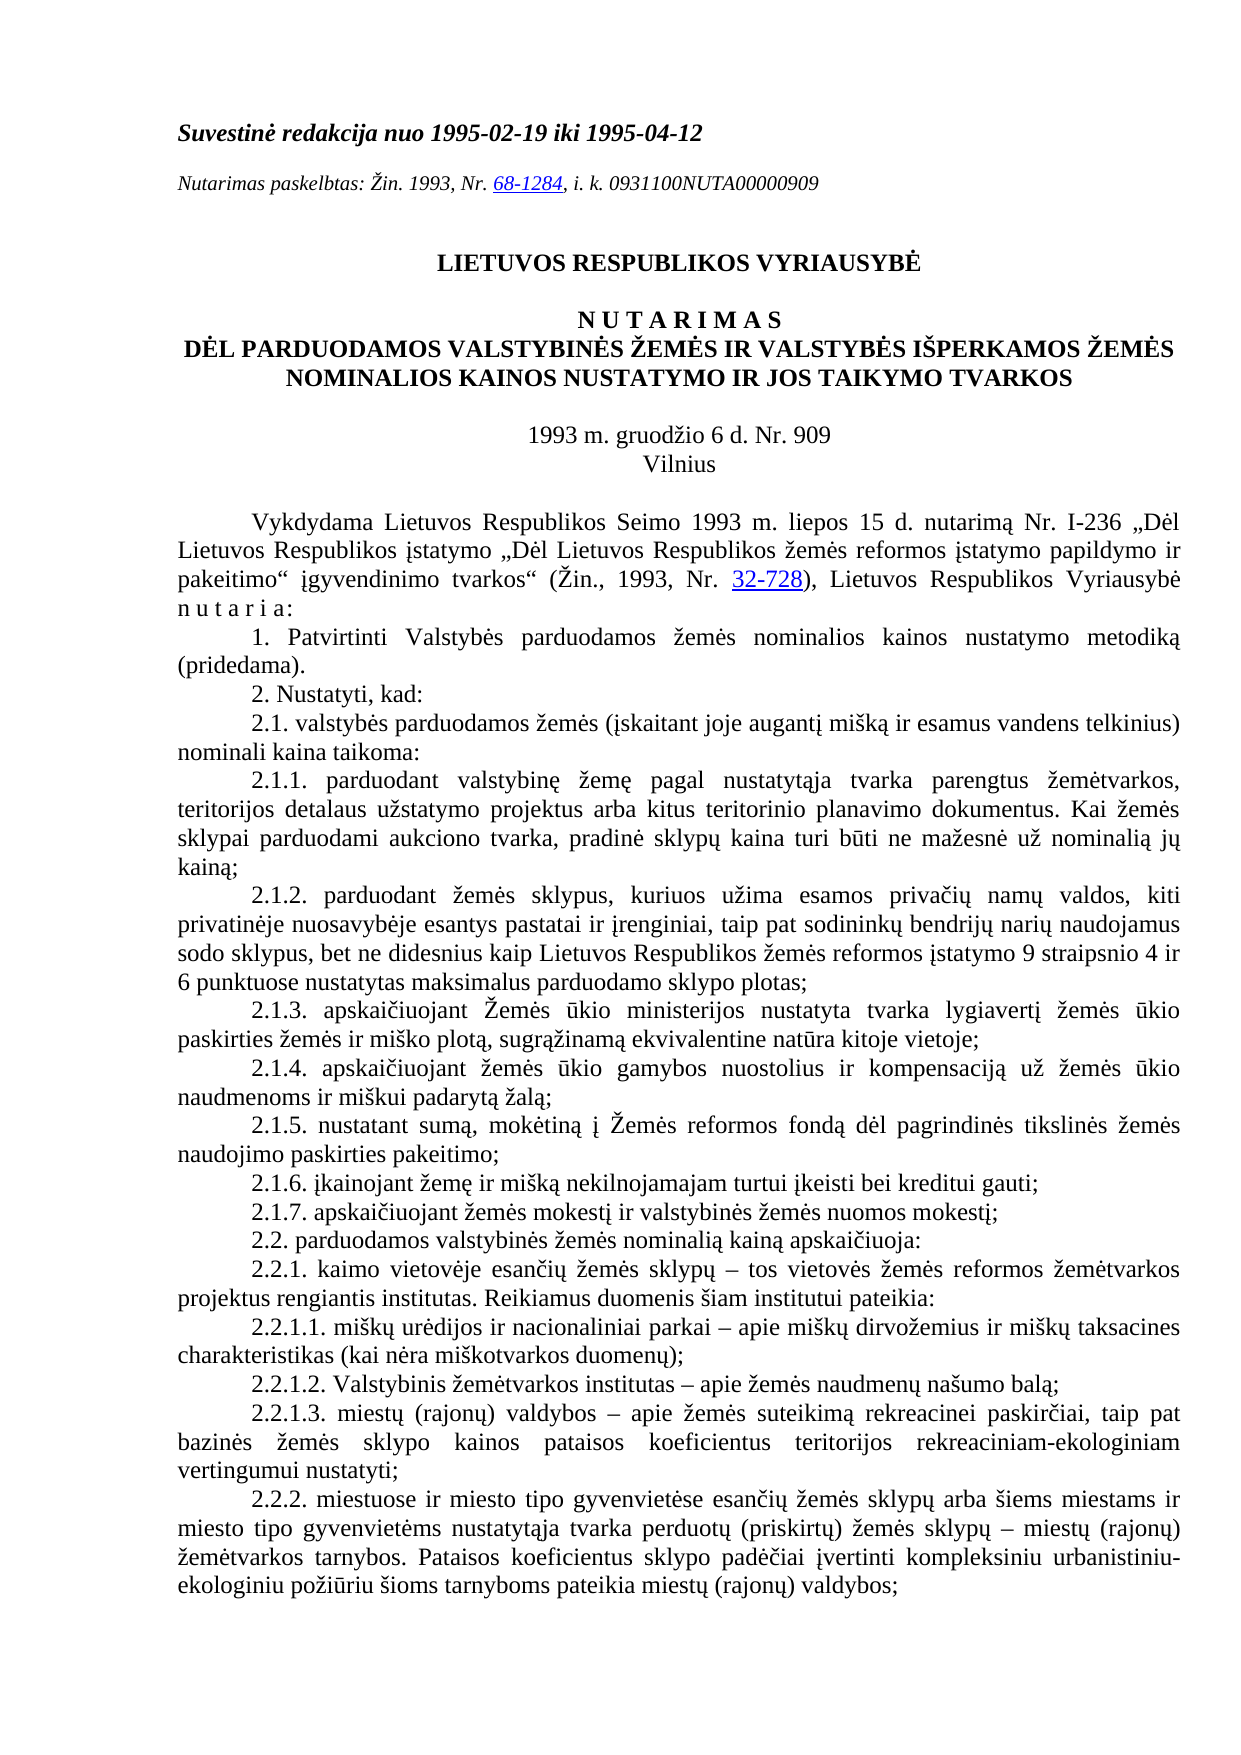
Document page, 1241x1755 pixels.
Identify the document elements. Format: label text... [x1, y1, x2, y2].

text 2.2. parduodamos valstybinės žemės nominalią kainą apskaičiuoja: [177, 1225, 1181, 1254]
text Nutarimas paskelbtas: Žin. 1993, Nr. 68-1284, i. k. 0931100NUTA00000909 [177, 171, 1181, 195]
text LIETUVOS RESPUBLIKOS VYRIAUSYBĖ [177, 248, 1181, 277]
text 2. Nustatyti, kad: [177, 679, 1181, 708]
text Vilnius [177, 449, 1181, 478]
text 2.1.4. apskaičiuojant žemės ūkio gamybos nuostolius ir kompensaciją už žemės ūkio naudmenoms ir miškui padarytą žalą; [177, 1053, 1181, 1110]
text N U T A R I M A S [177, 305, 1181, 334]
text 2.1. valstybės parduodamos žemės (įskaitant joje augantį mišką ir esamus vandens telkinius) nominali kaina taikoma: [177, 708, 1181, 765]
text 2.1.5. nustatant sumą, mokėtiną į Žemės reformos fondą dėl pagrindinės tikslinės žemės naudojimo paskirties pakeitimo; [177, 1110, 1181, 1168]
text 1993 m. gruodžio 6 d. Nr. 909 [177, 420, 1181, 449]
text 2.2.1.3. miestų (rajonų) valdybos – apie žemės suteikimą rekreacinei paskirčiai, taip pat bazinės žemės sklypo kainos pataisos koeficientus teritorijos rekreaciniam-ekologiniam vertingumui nustatyti; [177, 1398, 1181, 1484]
text DĖL PARDUODAMOS VALSTYBINĖS ŽEMĖS IR VALSTYBĖS IŠPERKAMOS ŽEMĖS NOMINALIOS KAINOS NUSTATYMO IR JOS TAIKYMO TVARKOS [177, 334, 1181, 392]
text Suvestinė redakcija nuo 1995-02-19 iki 1995-04-12 [177, 118, 1181, 147]
text Vykdydama Lietuvos Respublikos Seimo 1993 m. liepos 15 d. nutarimą Nr. I-236 „Dėl Lietuvos Respublikos įstatymo „Dėl Lietuvos Respublikos žemės reformos įstatymo papildymo ir pakeitimo“ įgyvendinimo tvarkos“ (Žin., 1993, Nr. 32-728), Lietuvos Respublikos Vyriausybė nutaria: [177, 507, 1181, 622]
text 2.1.6. įkainojant žemę ir mišką nekilnojamajam turtui įkeisti bei kreditui gauti; [177, 1168, 1181, 1197]
text 2.1.1. parduodant valstybinę žemę pagal nustatytąja tvarka parengtus žemėtvarkos, teritorijos detalaus užstatymo projektus arba kitus teritorinio planavimo dokumentus. Kai žemės sklypai parduodami aukciono tvarka, pradinė sklypų kaina turi būti ne mažesnė už nominalią jų kainą; [177, 765, 1181, 880]
text 1. Patvirtinti Valstybės parduodamos žemės nominalios kainos nustatymo metodiką (pridedama). [177, 622, 1181, 679]
text 2.1.2. parduodant žemės sklypus, kuriuos užima esamos privačių namų valdos, kiti privatinėje nuosavybėje esantys pastatai ir įrenginiai, taip pat sodininkų bendrijų narių naudojamus sodo sklypus, bet ne didesnius kaip Lietuvos Respublikos žemės reformos įstatymo 9 straipsnio 4 ir 6 punktuose nustatytas maksimalus parduodamo sklypo plotas; [177, 880, 1181, 995]
text 2.2.1.2. Valstybinis žemėtvarkos institutas – apie žemės naudmenų našumo balą; [177, 1369, 1181, 1398]
text 2.1.3. apskaičiuojant Žemės ūkio ministerijos nustatyta tvarka lygiavertį žemės ūkio paskirties žemės ir miško plotą, sugrąžinamą ekvivalentine natūra kitoje vietoje; [177, 995, 1181, 1053]
text 2.2.1. kaimo vietovėje esančių žemės sklypų – tos vietovės žemės reformos žemėtvarkos projektus rengiantis institutas. Reikiamus duomenis šiam institutui pateikia: [177, 1254, 1181, 1312]
text 2.1.7. apskaičiuojant žemės mokestį ir valstybinės žemės nuomos mokestį; [177, 1197, 1181, 1225]
text 2.2.2. miestuose ir miesto tipo gyvenvietėse esančių žemės sklypų arba šiems miestams ir miesto tipo gyvenvietėms nustatytąja tvarka perduotų (priskirtų) žemės sklypų – miestų (rajonų) žemėtvarkos tarnybos. Pataisos koeficientus sklypo padėčiai įvertinti kompleksiniu urbanistiniu-ekologiniu požiūriu šioms tarnyboms pateikia miestų (rajonų) valdybos; [177, 1484, 1181, 1599]
text 2.2.1.1. miškų urėdijos ir nacionaliniai parkai – apie miškų dirvožemius ir miškų taksacines charakteristikas (kai nėra miškotvarkos duomenų); [177, 1312, 1181, 1369]
